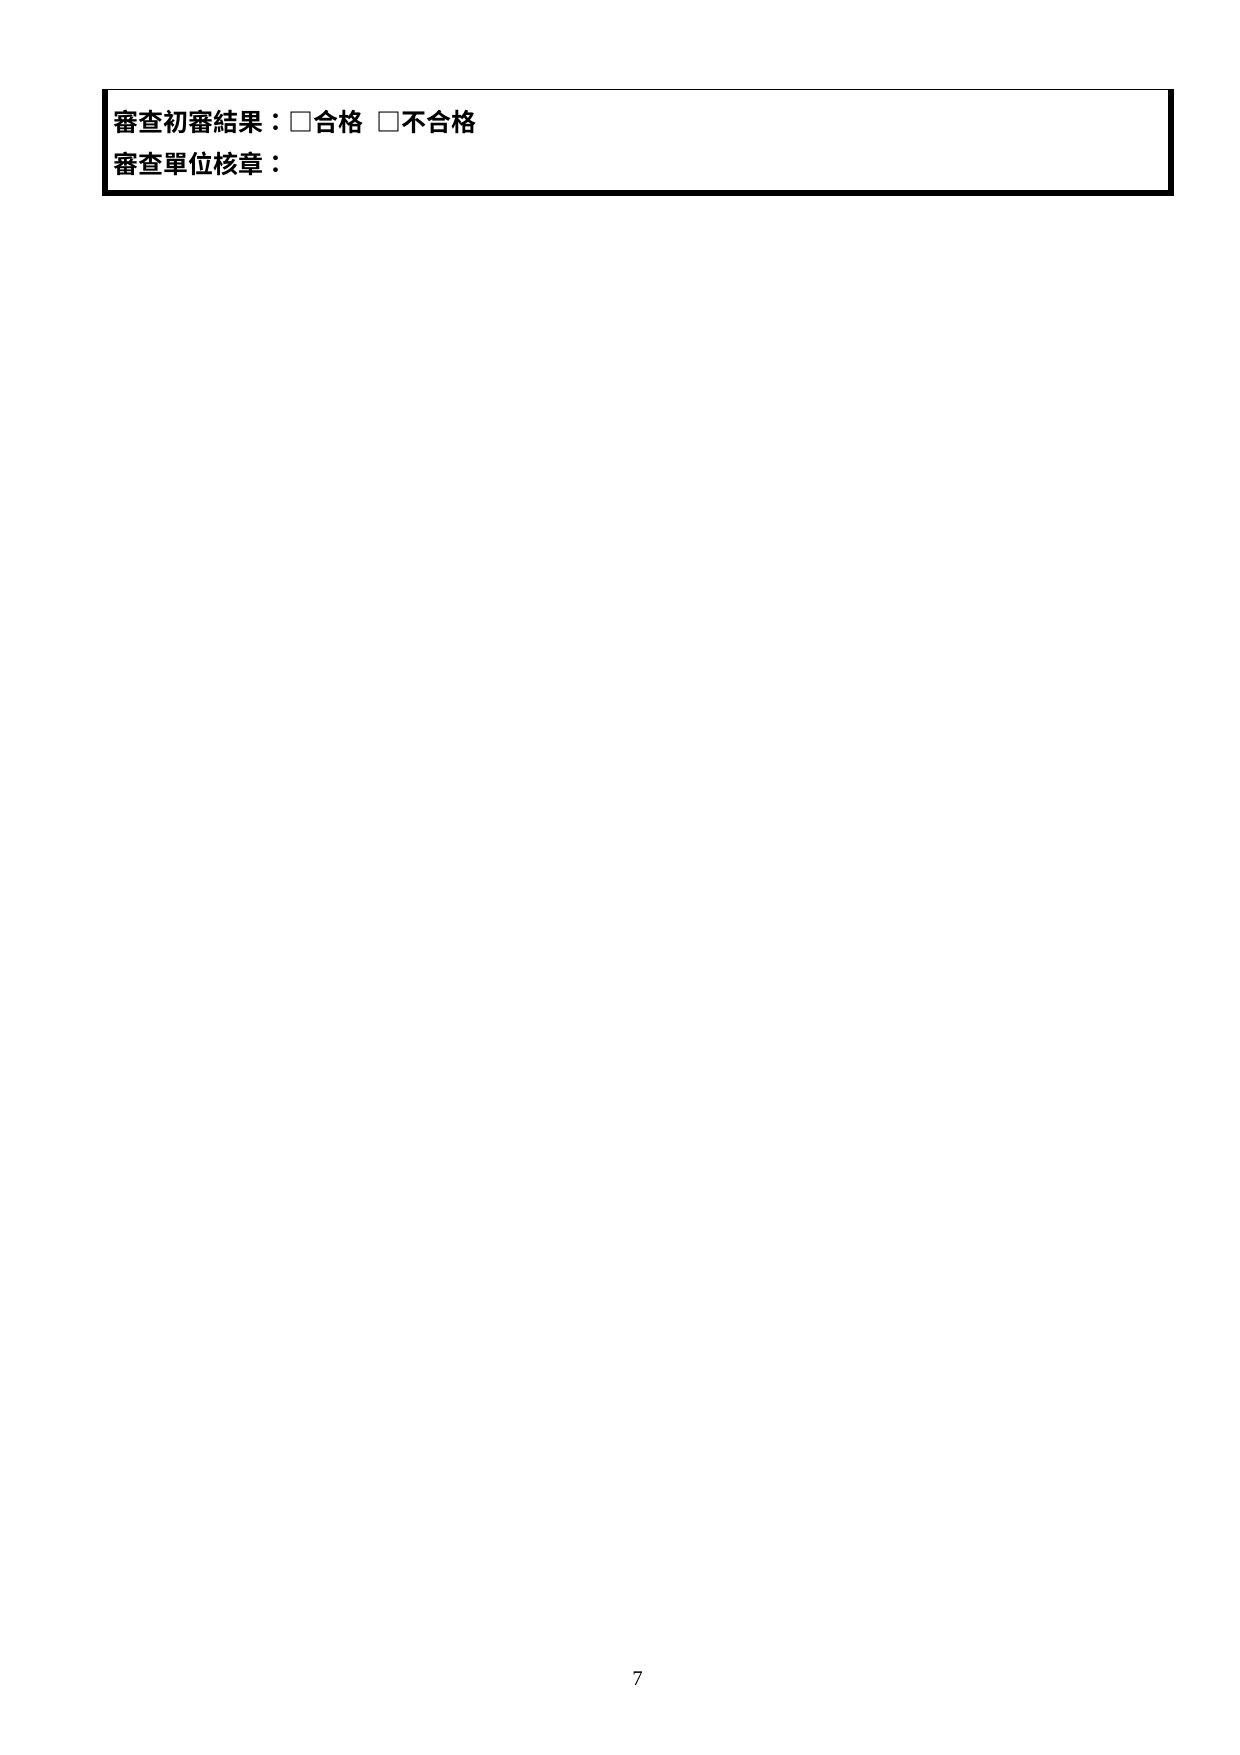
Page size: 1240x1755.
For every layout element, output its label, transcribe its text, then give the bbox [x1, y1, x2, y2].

table_cell 審查初審結果：□合格 □不合格 審查單位核章： [108, 90, 1168, 190]
